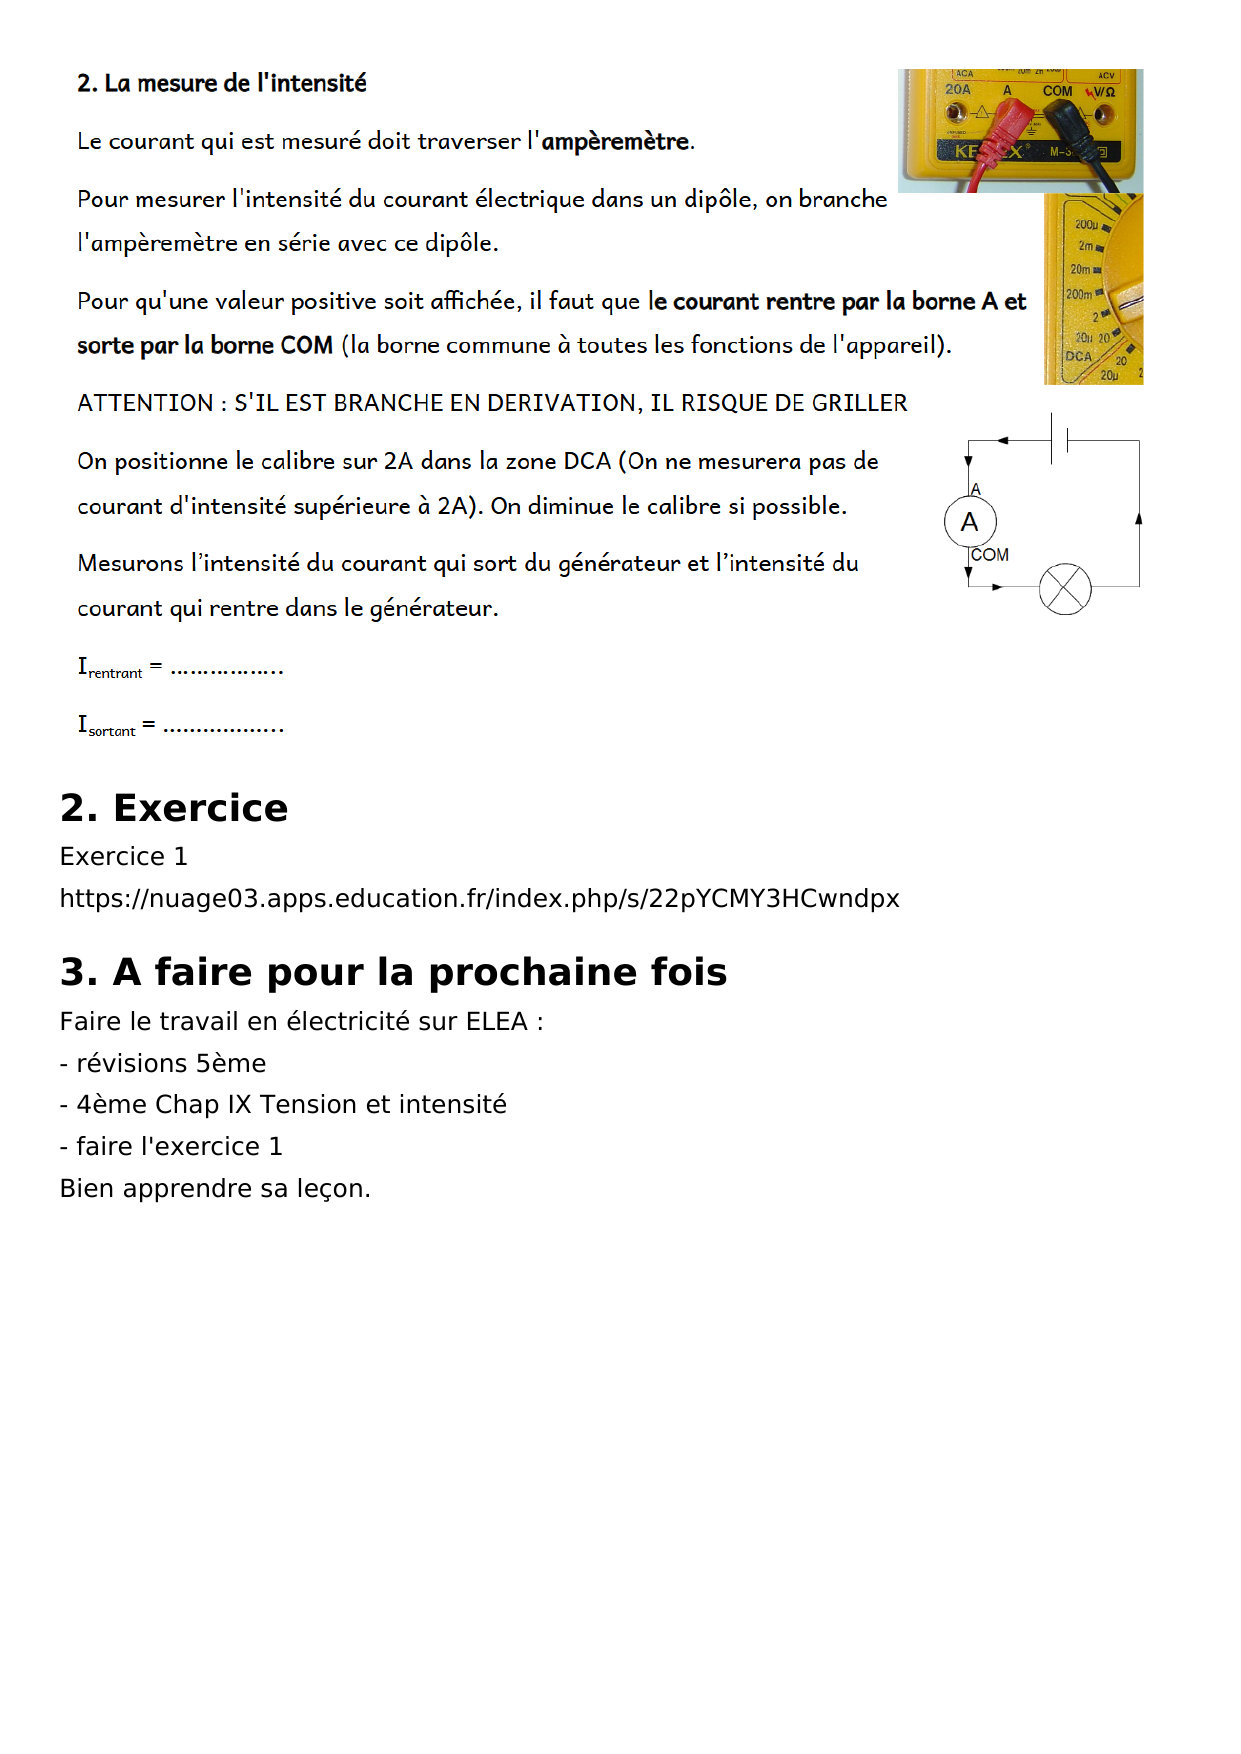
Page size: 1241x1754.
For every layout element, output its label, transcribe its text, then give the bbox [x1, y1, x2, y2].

text - révisions 5ème [59, 1049, 1181, 1078]
text Bien apprendre sa leçon. [59, 1174, 1181, 1203]
subtitle 2. Exercice [59, 786, 1181, 830]
subtitle 3. A faire pour la prochaine fois [59, 951, 1181, 994]
text Faire le travail en électricité sur ELEA : [59, 1007, 1181, 1036]
text - 4ème Chap IX Tension et intensité [59, 1090, 1181, 1119]
text Exercice 1 [59, 843, 1181, 872]
text https://nuage03.apps.education.fr/index.php/s/22pYCMY3HCwndpx [59, 884, 1181, 913]
text - faire l'exercice 1 [59, 1132, 1181, 1161]
picture [59, 59, 1182, 749]
